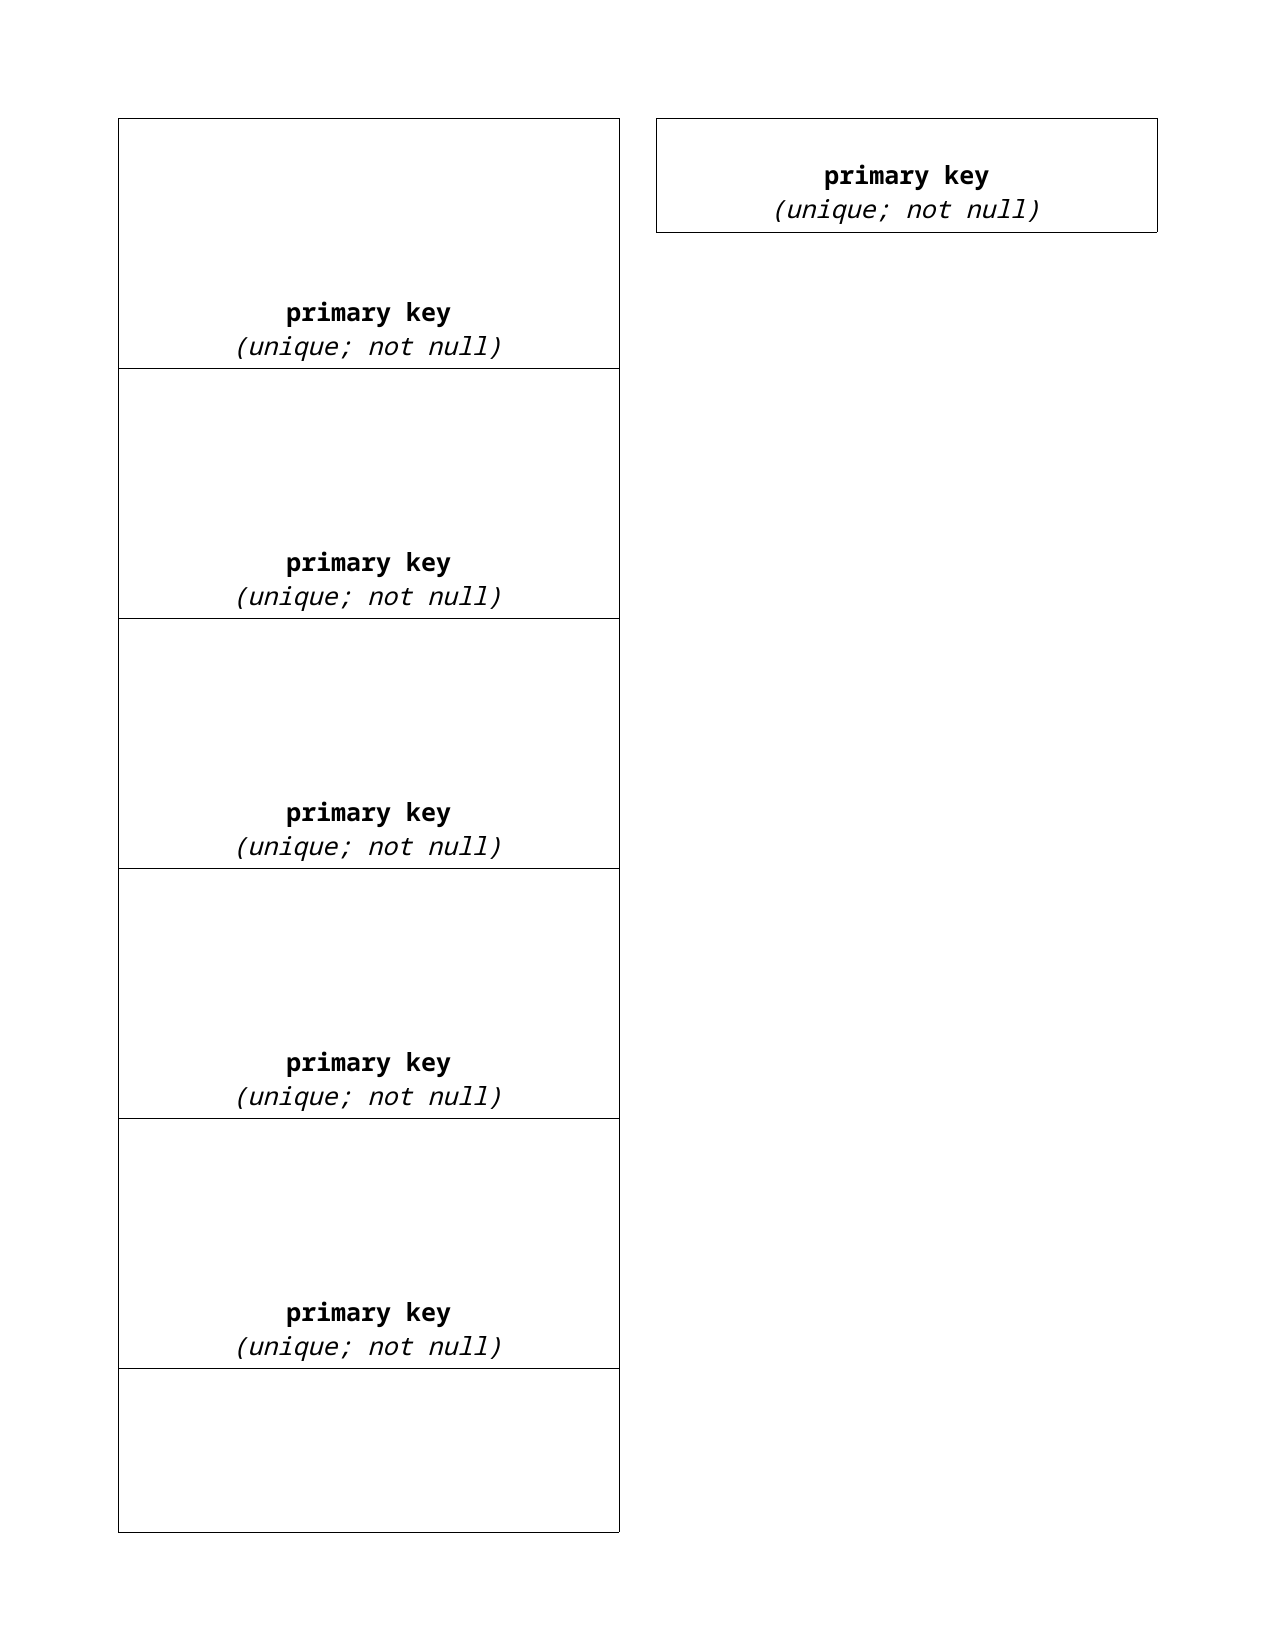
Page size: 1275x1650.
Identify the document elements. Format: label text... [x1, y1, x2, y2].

table_cell primary key (unique; not null) [119, 619, 619, 868]
table_cell primary key (unique; not null) [657, 119, 1157, 232]
table_cell primary key (unique; not null) [119, 869, 619, 1118]
table_cell primary key (unique; not null) [119, 369, 619, 618]
table_cell primary key (unique; not null) [119, 1119, 619, 1368]
table_cell [119, 1369, 619, 1532]
table_header primary key (unique; not null) [119, 119, 619, 368]
